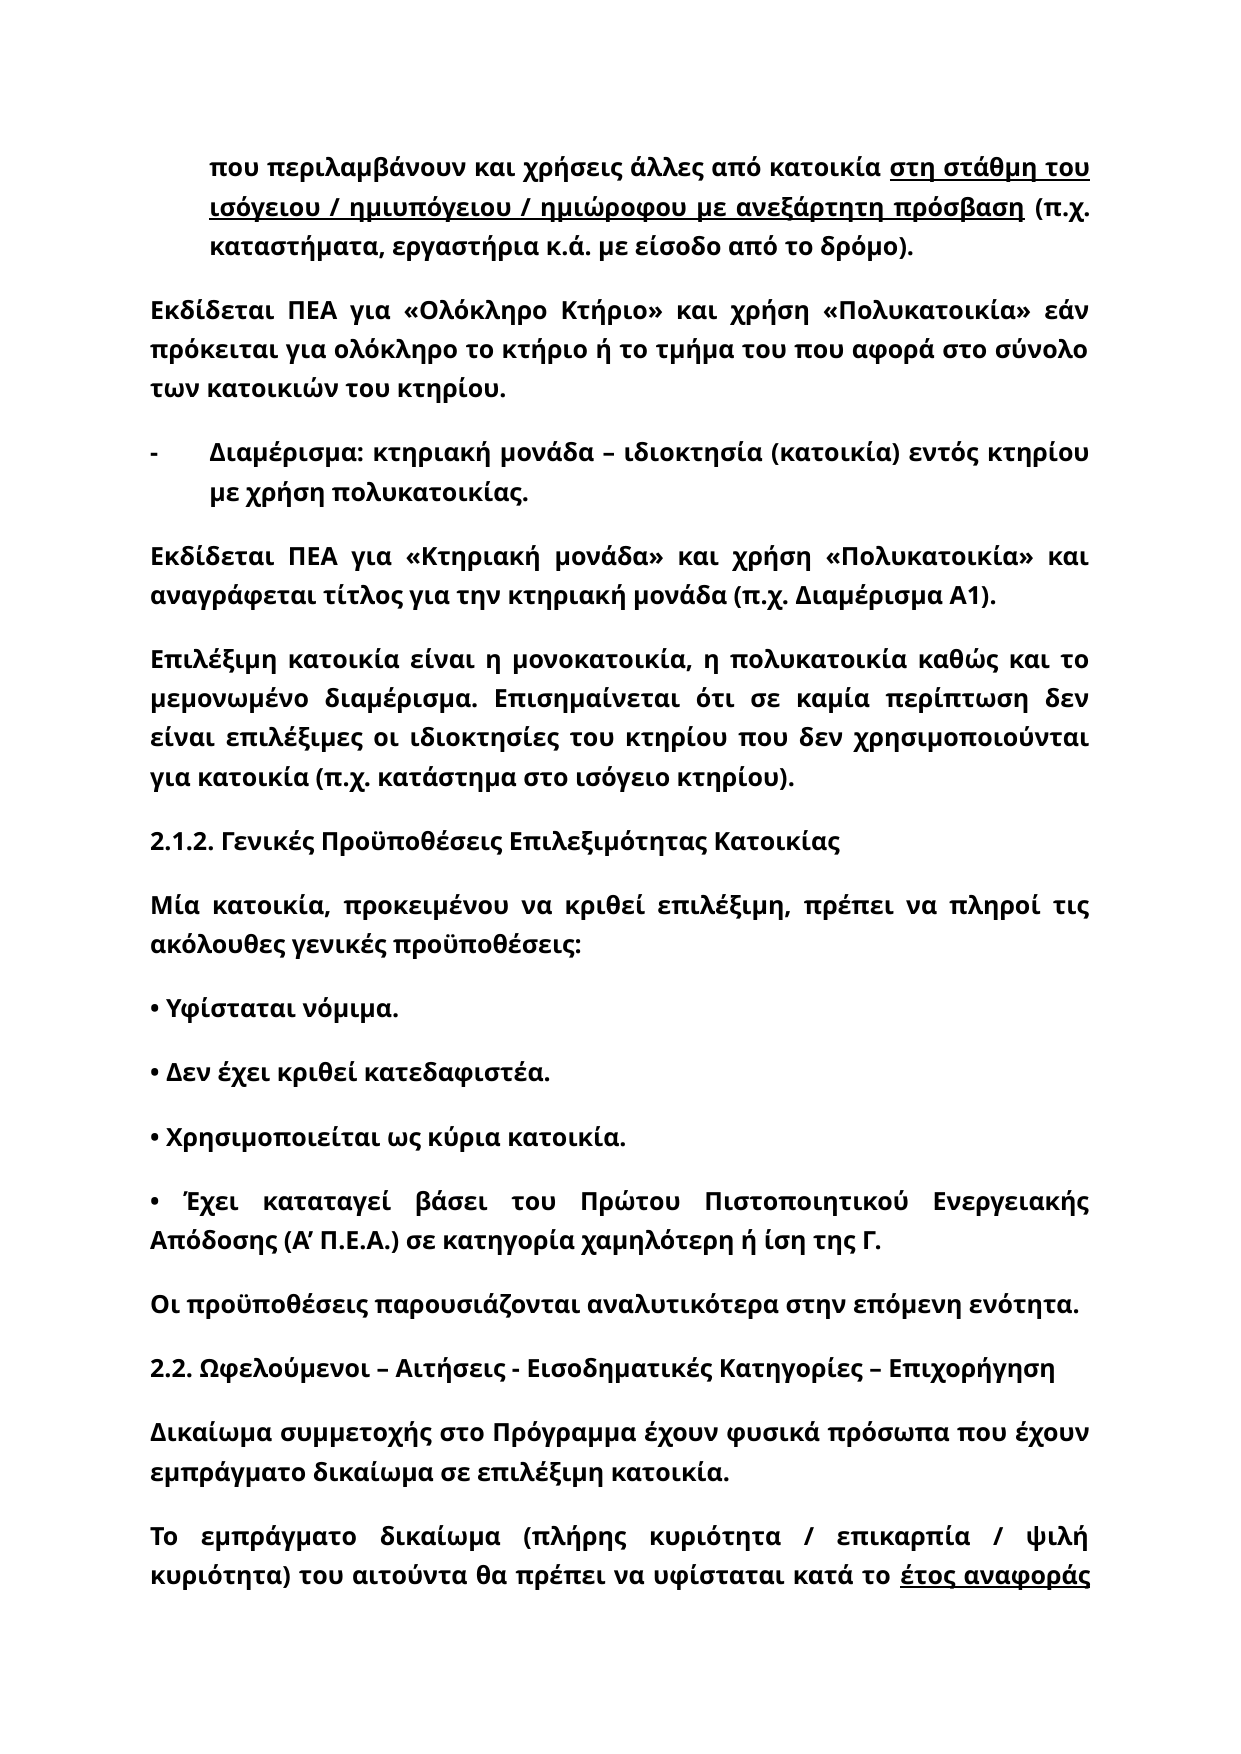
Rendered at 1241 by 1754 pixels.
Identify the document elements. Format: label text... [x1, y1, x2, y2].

text Μία κατοικία, προκειμένου να κριθεί επιλέξιμη, πρέπει να πληροί τις ακόλουθες γενικές προϋποθέσεις: [150, 887, 1090, 961]
text 2.1.2. Γενικές Προϋποθέσεις Επιλεξιμότητας Κατοικίας [150, 823, 1090, 857]
text Δικαίωμα συμμετοχής στο Πρόγραμμα έχουν φυσικά πρόσωπα που έχουν εμπράγματο δικαίωμα σε επιλέξιμη κατοικία. [150, 1415, 1090, 1488]
text • Χρησιμοποιείται ως κύρια κατοικία. [150, 1119, 1090, 1153]
text Επιλέξιμη κατοικία είναι η μονοκατοικία, η πολυκατοικία καθώς και το μεμονωμένο διαμέρισμα. Επισημαίνεται ότι σε καμία περίπτωση δεν είναι επιλέξιμες οι ιδιοκτησίες του κτηρίου που δεν χρησιμοποιούνται για κατοικία (π.χ. κατάστημα στο ισόγειο κτηρίου). [150, 642, 1090, 793]
list που περιλαμβάνουν και χρήσεις άλλες από κατοικία στη στάθμη του ισόγειου / ημιυπόγειου / ημιώροφου με ανεξάρτητη πρόσβαση (π.χ. καταστήματα, εργαστήρια κ.ά. με είσοδο από το δρόμο). [150, 150, 1090, 262]
text • Υφίσταται νόμιμα. [150, 991, 1090, 1025]
text Εκδίδεται ΠΕΑ για «Ολόκληρο Κτήριο» και χρήση «Πολυκατοικία» εάν πρόκειται για ολόκληρο το κτήριο ή το τμήμα του που αφορά στο σύνολο των κατοικιών του κτηρίου. [150, 292, 1090, 405]
text 2.2. Ωφελούμενοι – Αιτήσεις - Εισοδηματικές Κατηγορίες – Επιχορήγηση [150, 1351, 1090, 1385]
text • Δεν έχει κριθεί κατεδαφιστέα. [150, 1055, 1090, 1089]
text Οι προϋποθέσεις παρουσιάζονται αναλυτικότερα στην επόμενη ενότητα. [150, 1287, 1090, 1321]
text Εκδίδεται ΠΕΑ για «Κτηριακή μονάδα» και χρήση «Πολυκατοικία» και αναγράφεται τίτλος για την κτηριακή μονάδα (π.χ. Διαμέρισμα Α1). [150, 538, 1090, 612]
text Το εμπράγματο δικαίωμα (πλήρης κυριότητα / επικαρπία / ψιλή κυριότητα) του αιτούντα θα πρέπει να υφίσταται κατά το έτος αναφοράς [150, 1518, 1090, 1592]
text • Έχει καταταγεί βάσει του Πρώτου Πιστοποιητικού Ενεργειακής Απόδοσης (Α’ Π.Ε.Α.) σε κατηγορία χαμηλότερη ή ίση της Γ. [150, 1183, 1090, 1257]
list - Διαμέρισμα: κτηριακή μονάδα – ιδιοκτησία (κατοικία) εντός κτηρίου με χρήση πολυκατοικίας. [150, 435, 1090, 508]
